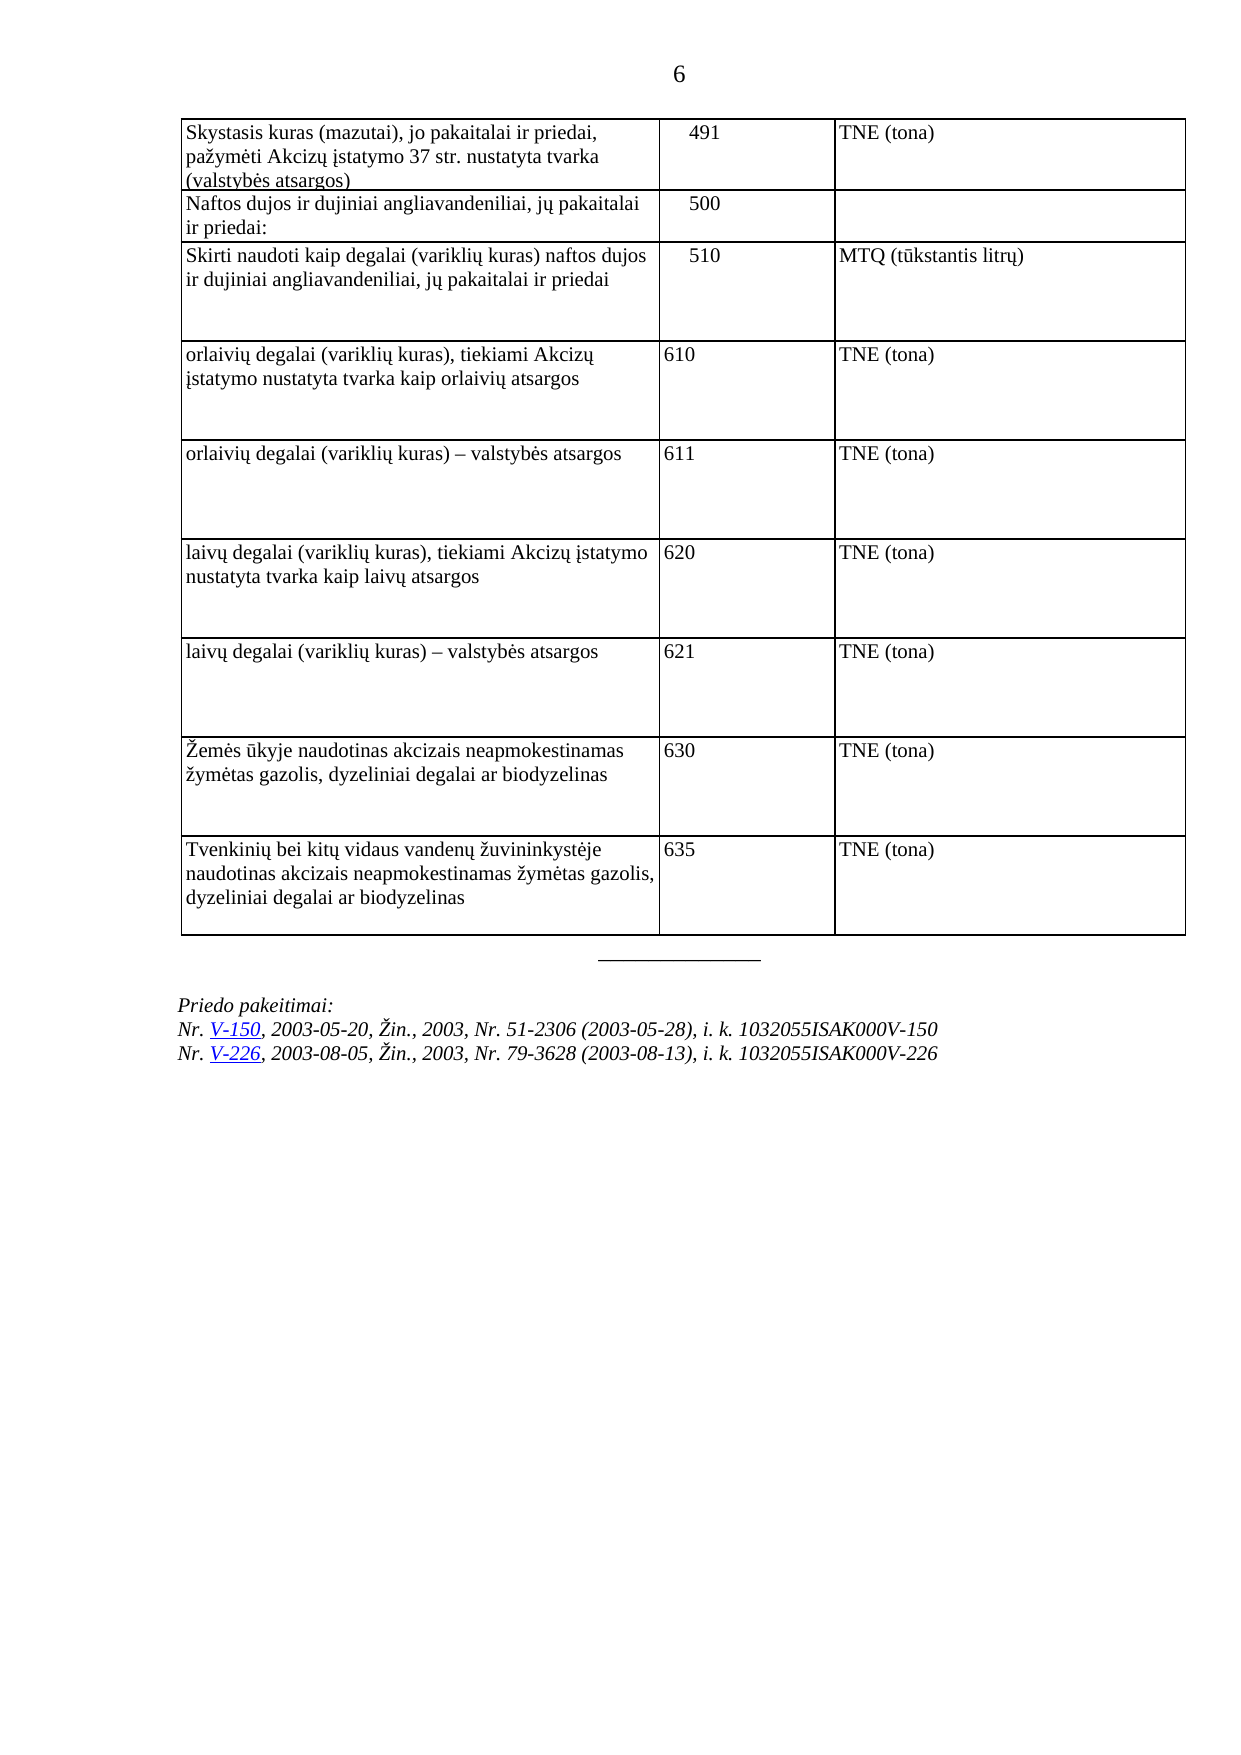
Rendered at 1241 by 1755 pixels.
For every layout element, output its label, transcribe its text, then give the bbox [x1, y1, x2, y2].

table_cell laivų degalai (variklių kuras), tiekiami Akcizų įstatymo nustatyta tvarka kaip laivų atsargos [182, 540, 659, 637]
table_cell 510 [660, 243, 834, 340]
table_cell [836, 191, 1185, 241]
table_cell 491 [660, 120, 834, 189]
table_cell TNE (tona) [836, 837, 1185, 934]
table_cell Skystasis kuras (mazutai), jo pakaitalai ir priedai, pažymėti Akcizų įstatymo 37 str. nustatyta tvarka (valstybės atsargos) [182, 120, 659, 189]
text Nr. V-150, 2003-05-20, Žin., 2003, Nr. 51-2306 (2003-05-28), i. k. 1032055ISAK000V-150 [177, 1017, 1181, 1041]
text _____________ [177, 935, 1181, 964]
table_cell 621 [660, 639, 834, 736]
table_cell TNE (tona) [836, 120, 1185, 189]
text Nr. V-226, 2003-08-05, Žin., 2003, Nr. 79-3628 (2003-08-13), i. k. 1032055ISAK000V-226 [177, 1041, 1181, 1065]
table_cell orlaivių degalai (variklių kuras), tiekiami Akcizų įstatymo nustatyta tvarka kaip orlaivių atsargos [182, 342, 659, 439]
table_cell 630 [660, 738, 834, 835]
table_cell 500 [660, 191, 834, 241]
table_cell TNE (tona) [836, 639, 1185, 736]
table_cell orlaivių degalai (variklių kuras) – valstybės atsargos [182, 441, 659, 538]
table_cell 620 [660, 540, 834, 637]
table_cell laivų degalai (variklių kuras) – valstybės atsargos [182, 639, 659, 736]
table_cell Naftos dujos ir dujiniai angliavandeniliai, jų pakaitalai ir priedai: [182, 191, 659, 241]
table_cell Žemės ūkyje naudotinas akcizais neapmokestinamas žymėtas gazolis, dyzeliniai degalai ar biodyzelinas [182, 738, 659, 835]
table_cell TNE (tona) [836, 441, 1185, 538]
table_cell TNE (tona) [836, 342, 1185, 439]
table_cell Tvenkinių bei kitų vidaus vandenų žuvininkystėje naudotinas akcizais neapmokestinamas žymėtas gazolis, dyzeliniai degalai ar biodyzelinas [182, 837, 659, 934]
table_cell 610 [660, 342, 834, 439]
table_cell 611 [660, 441, 834, 538]
table_cell TNE (tona) [836, 738, 1185, 835]
table_cell MTQ (tūkstantis litrų) [836, 243, 1185, 340]
text Priedo pakeitimai: [177, 993, 1181, 1017]
table_cell TNE (tona) [836, 540, 1185, 637]
table_cell Skirti naudoti kaip degalai (variklių kuras) naftos dujos ir dujiniai angliavandeniliai, jų pakaitalai ir priedai [182, 243, 659, 340]
table_cell 635 [660, 837, 834, 934]
